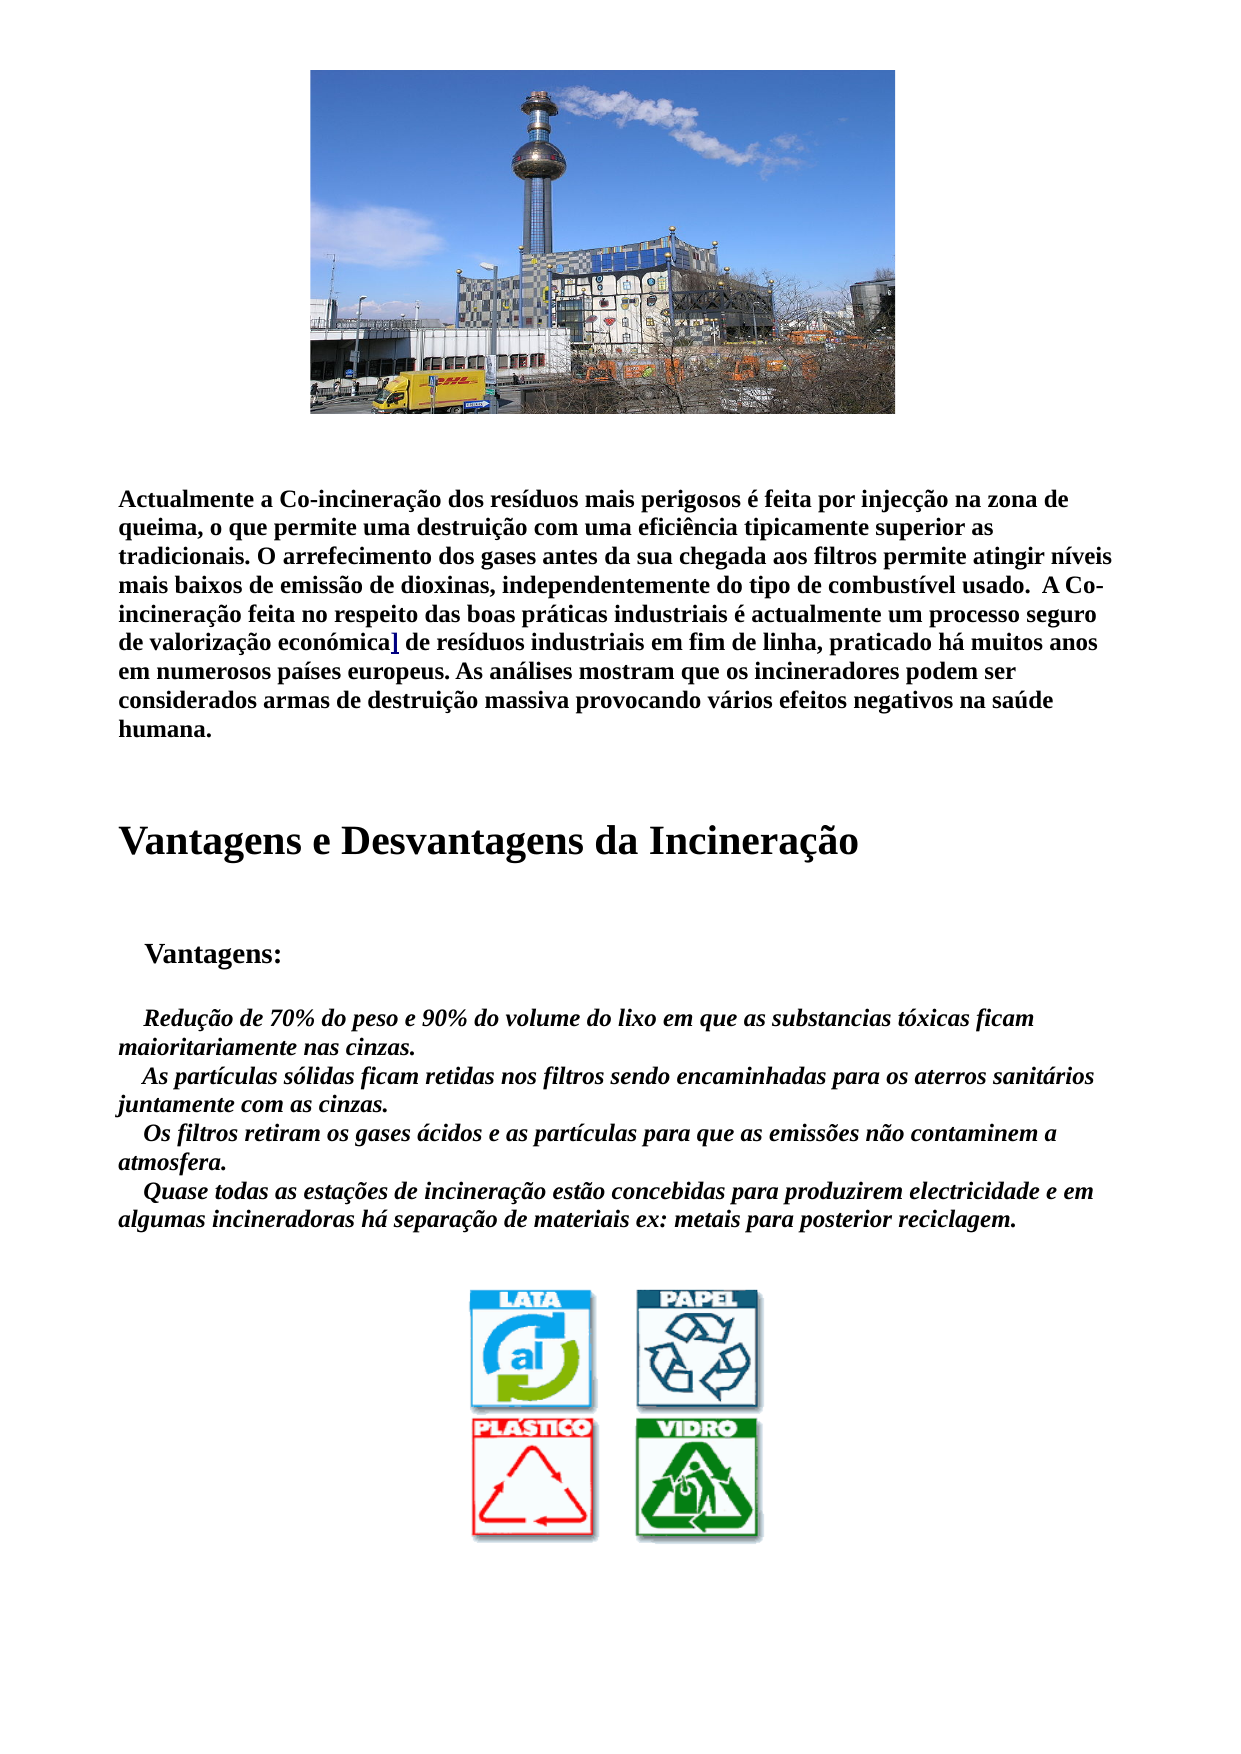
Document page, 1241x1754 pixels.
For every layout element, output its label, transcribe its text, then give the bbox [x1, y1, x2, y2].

picture [466, 1286, 774, 1549]
text Redução de 70% do peso e 90% do volume do lixo em que as substancias tóxicas ficam maioritariamente nas cinzas. [118, 1003, 1122, 1061]
text Vantagens: [118, 936, 1122, 970]
text Os filtros retiram os gases ácidos e as partículas para que as emissões não contaminem a atmosfera. [118, 1118, 1122, 1176]
text Quase todas as estações de incineração estão concebidas para produzirem electricidade e em algumas incineradoras há separação de materiais ex: metais para posterior reciclagem. [118, 1176, 1122, 1233]
picture [310, 70, 896, 414]
text Actualmente a Co-incineração dos resíduos mais perigosos é feita por injecção na zona de queima, o que permite uma destruição com uma eficiência tipicamente superior as tradicionais. O arrefecimento dos gases antes da sua chegada aos filtros permite atingir níveis mais baixos de emissão de dioxinas, independentemente do tipo de combustível usado. A Co-incineração feita no respeito das boas práticas industriais é actualmente um processo seguro de valorização económica] de resíduos industriais em fim de linha, praticado há muitos anos em numerosos países europeus. As análises mostram que os incineradores podem ser considerados armas de destruição massiva provocando vários efeitos negativos na saúde humana. [118, 484, 1122, 742]
text As partículas sólidas ficam retidas nos filtros sendo encaminhadas para os aterros sanitários juntamente com as cinzas. [118, 1061, 1122, 1118]
text Vantagens e Desvantagens da Incineração [118, 815, 1122, 863]
